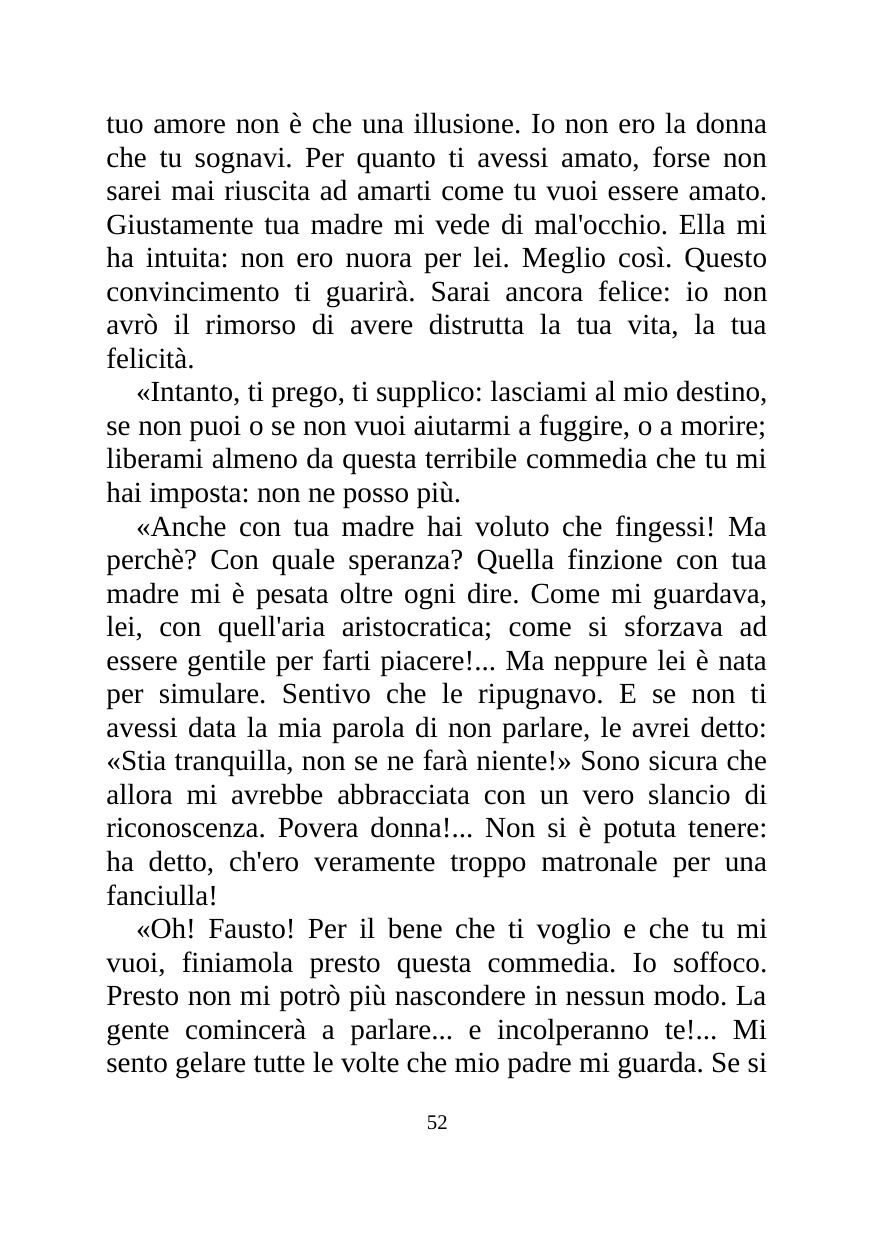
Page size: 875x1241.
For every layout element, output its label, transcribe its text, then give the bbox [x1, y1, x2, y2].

text «Intanto, ti prego, ti supplico: lasciami al mio destino, se non puoi o se non vuoi aiutarmi a fuggire, o a morire; liberami almeno da questa terribile commedia che tu mi hai imposta: non ne posso più. [106, 374, 768, 509]
text «Anche con tua madre hai voluto che fingessi! Ma perchè? Con quale speranza? Quella finzione con tua madre mi è pesata oltre ogni dire. Come mi guardava, lei, con quell'aria aristocratica; come si sforzava ad essere gentile per farti piacere!... Ma neppure lei è nata per simulare. Sentivo che le ripugnavo. E se non ti avessi data la mia parola di non parlare, le avrei detto: «Stia tranquilla, non se ne farà niente!» Sono sicura che allora mi avrebbe abbracciata con un vero slancio di riconoscenza. Povera donna!... Non si è potuta tenere: ha detto, ch'ero veramente troppo matronale per una fanciulla! [106, 509, 768, 911]
text «Oh! Fausto! Per il bene che ti voglio e che tu mi vuoi, finiamola presto questa commedia. Io soffoco. Presto non mi potrò più nascondere in nessun modo. La gente comincerà a parlare... e incolperanno te!... Mi sento gelare tutte le volte che mio padre mi guarda. Se si [106, 911, 768, 1079]
text tuo amore non è che una illusione. Io non ero la donna che tu sognavi. Per quanto ti avessi amato, forse non sarei mai riuscita ad amarti come tu vuoi essere amato. Giustamente tua madre mi vede di mal'occhio. Ella mi ha intuita: non ero nuora per lei. Meglio così. Questo convincimento ti guarirà. Sarai ancora felice: io non avrò il rimorso di avere distrutta la tua vita, la tua felicità. [106, 106, 768, 374]
